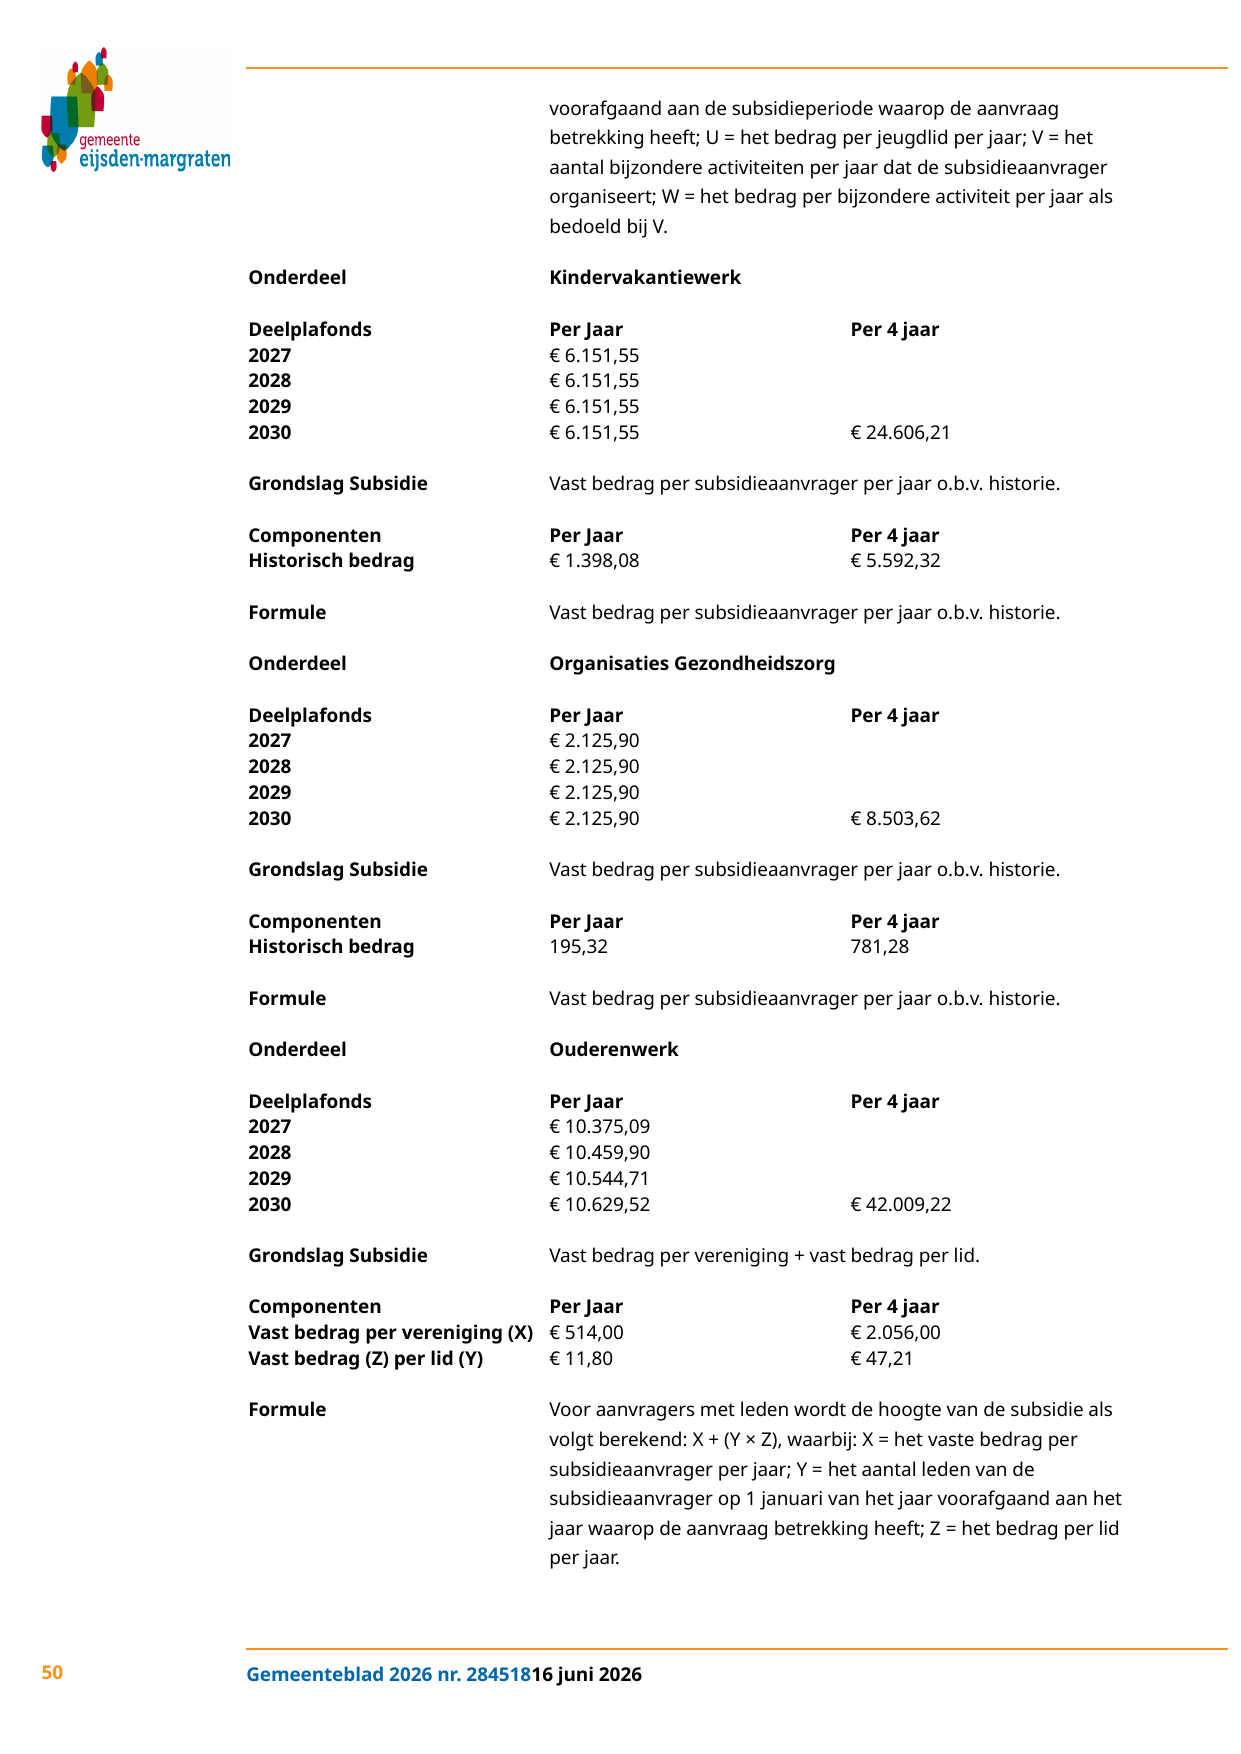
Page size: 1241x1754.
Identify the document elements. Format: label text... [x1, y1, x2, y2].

table_cell [850, 393, 1152, 419]
table_cell Ouderenwerk [549, 1036, 1152, 1062]
table_cell € 6.151,55 [549, 342, 850, 367]
table_cell Componenten [248, 908, 549, 933]
table_cell 2028 [248, 1139, 549, 1165]
table_cell Vast bedrag (Z) per lid (Y) [248, 1345, 549, 1371]
table_cell [850, 573, 1152, 599]
table_cell Per Jaar [549, 908, 850, 933]
table_cell Vast bedrag per subsidieaanvrager per jaar o.b.v. historie. [549, 470, 1152, 496]
table_cell [248, 831, 549, 856]
table_cell [248, 882, 549, 908]
table_cell [850, 1011, 1152, 1036]
table_cell Formule [248, 599, 549, 625]
table_cell Formule [248, 985, 549, 1011]
table_cell € 2.125,90 [549, 805, 850, 831]
table_cell [248, 676, 549, 702]
table_cell € 24.606,21 [850, 419, 1152, 445]
table_cell Per 4 jaar [850, 908, 1152, 933]
table_cell Per 4 jaar [850, 522, 1152, 548]
table_cell Deelplafonds [248, 702, 549, 728]
table_cell [850, 831, 1152, 856]
table_cell Grondslag Subsidie [248, 470, 549, 496]
table_cell [549, 1062, 850, 1088]
table_cell [248, 1062, 549, 1088]
table_cell € 6.151,55 [549, 368, 850, 393]
table_cell € 2.125,90 [549, 779, 850, 805]
table_cell Onderdeel [248, 651, 549, 676]
table_cell [850, 1570, 1152, 1596]
table_cell [850, 445, 1152, 470]
table_cell € 42.009,22 [850, 1191, 1152, 1217]
table_cell 2029 [248, 393, 549, 419]
table_cell 195,32 [549, 934, 850, 959]
table_cell € 10.459,90 [549, 1139, 850, 1165]
table_cell Per Jaar [549, 1088, 850, 1114]
table_cell [248, 573, 549, 599]
table_cell 2027 [248, 1114, 549, 1139]
table_cell [850, 496, 1152, 522]
table_cell [248, 1570, 549, 1596]
table_cell [549, 1217, 850, 1242]
table_cell [850, 1139, 1152, 1165]
table_cell Historisch bedrag [248, 548, 549, 573]
table_cell Componenten [248, 1294, 549, 1319]
table_cell 2030 [248, 419, 549, 445]
table_cell 2029 [248, 779, 549, 805]
table_cell Per Jaar [549, 316, 850, 342]
picture [41, 47, 231, 172]
table_cell Per 4 jaar [850, 1294, 1152, 1319]
table_cell Vast bedrag per subsidieaanvrager per jaar o.b.v. historie. [549, 856, 1152, 882]
table_cell [549, 676, 850, 702]
table_cell 2027 [248, 728, 549, 753]
table_cell [850, 1217, 1152, 1242]
table_cell [850, 368, 1152, 393]
table_cell Vast bedrag per subsidieaanvrager per jaar o.b.v. historie. [549, 599, 1152, 625]
table_cell [850, 728, 1152, 753]
table_cell [248, 239, 549, 264]
table_cell Per Jaar [549, 1294, 850, 1319]
table_cell [248, 95, 549, 239]
table_cell [248, 1011, 549, 1036]
table_cell € 47,21 [850, 1345, 1152, 1371]
table_cell Vast bedrag per vereniging (X) [248, 1320, 549, 1345]
table_cell [850, 1165, 1152, 1191]
table_cell [850, 239, 1152, 264]
table_cell Voor aanvragers met leden wordt de hoogte van de subsidie als volgt berekend: X + (Y × Z), waarbij: X = het vaste bedrag per subsidieaanvrager per jaar; Y = het aantal leden van de subsidieaanvrager op 1 januari van het jaar voorafgaand aan het jaar waarop de aanvraag betrekking heeft; Z = het bedrag per lid per jaar. [549, 1397, 1152, 1570]
table_cell [248, 1371, 549, 1397]
table_cell [850, 779, 1152, 805]
table_cell 2027 [248, 342, 549, 367]
table_cell Vast bedrag per vereniging + vast bedrag per lid. [549, 1242, 1152, 1268]
table_cell Grondslag Subsidie [248, 856, 549, 882]
table_cell [549, 1371, 850, 1397]
table_cell 2028 [248, 368, 549, 393]
table_cell [549, 239, 850, 264]
table_cell Formule [248, 1397, 549, 1570]
table_cell € 5.592,32 [850, 548, 1152, 573]
table_cell Componenten [248, 522, 549, 548]
table_cell [549, 831, 850, 856]
table_cell € 2.125,90 [549, 728, 850, 753]
table_cell [850, 342, 1152, 367]
table_cell [549, 882, 850, 908]
table_cell 781,28 [850, 934, 1152, 959]
table_cell [549, 445, 850, 470]
table_cell € 10.629,52 [549, 1191, 850, 1217]
table_cell € 10.544,71 [549, 1165, 850, 1191]
table_cell [850, 1268, 1152, 1294]
table_cell 2028 [248, 754, 549, 779]
table_cell [850, 1062, 1152, 1088]
table_cell [248, 290, 549, 316]
table_cell [248, 1268, 549, 1294]
table_cell [549, 959, 850, 985]
table_cell Organisaties Gezondheidszorg [549, 651, 1152, 676]
table_cell [248, 1217, 549, 1242]
table_cell € 514,00 [549, 1320, 850, 1345]
table_cell [549, 1011, 850, 1036]
table_cell [248, 625, 549, 651]
table_cell [549, 573, 850, 599]
table_cell Per 4 jaar [850, 702, 1152, 728]
table_cell Kindervakantiewerk [549, 265, 1152, 290]
table_cell [850, 290, 1152, 316]
table_cell € 1.398,08 [549, 548, 850, 573]
table_cell [248, 959, 549, 985]
table_cell 2030 [248, 1191, 549, 1217]
table_cell € 6.151,55 [549, 419, 850, 445]
table_cell [549, 625, 850, 651]
table_cell € 8.503,62 [850, 805, 1152, 831]
table_cell [248, 445, 549, 470]
table_cell [850, 754, 1152, 779]
table_cell Vast bedrag per subsidieaanvrager per jaar o.b.v. historie. [549, 985, 1152, 1011]
table_cell 2030 [248, 805, 549, 831]
table_cell Onderdeel [248, 1036, 549, 1062]
table_cell Per Jaar [549, 702, 850, 728]
table_cell Per 4 jaar [850, 316, 1152, 342]
table_cell [850, 882, 1152, 908]
table_cell voorafgaand aan de subsidieperiode waarop de aanvraag betrekking heeft; U = het bedrag per jeugdlid per jaar; V = het aantal bijzondere activiteiten per jaar dat de subsidieaanvrager organiseert; W = het bedrag per bijzondere activiteit per jaar als bedoeld bij V. [549, 95, 1152, 239]
table_cell € 2.056,00 [850, 1320, 1152, 1345]
table_cell [850, 625, 1152, 651]
table_cell [850, 1114, 1152, 1139]
table_cell Deelplafonds [248, 1088, 549, 1114]
table_cell € 2.125,90 [549, 754, 850, 779]
table_cell [549, 290, 850, 316]
table_cell [850, 959, 1152, 985]
table_cell [549, 1268, 850, 1294]
table_cell [549, 496, 850, 522]
table_cell [549, 1570, 850, 1596]
table_cell € 10.375,09 [549, 1114, 850, 1139]
table_cell Onderdeel [248, 265, 549, 290]
table_cell [850, 676, 1152, 702]
table_cell [850, 1371, 1152, 1397]
table_cell Grondslag Subsidie [248, 1242, 549, 1268]
table_cell Per Jaar [549, 522, 850, 548]
table_cell 2029 [248, 1165, 549, 1191]
table_cell Historisch bedrag [248, 934, 549, 959]
table_cell Per 4 jaar [850, 1088, 1152, 1114]
table_cell € 11,80 [549, 1345, 850, 1371]
table_cell [248, 496, 549, 522]
table_cell € 6.151,55 [549, 393, 850, 419]
table_cell Deelplafonds [248, 316, 549, 342]
